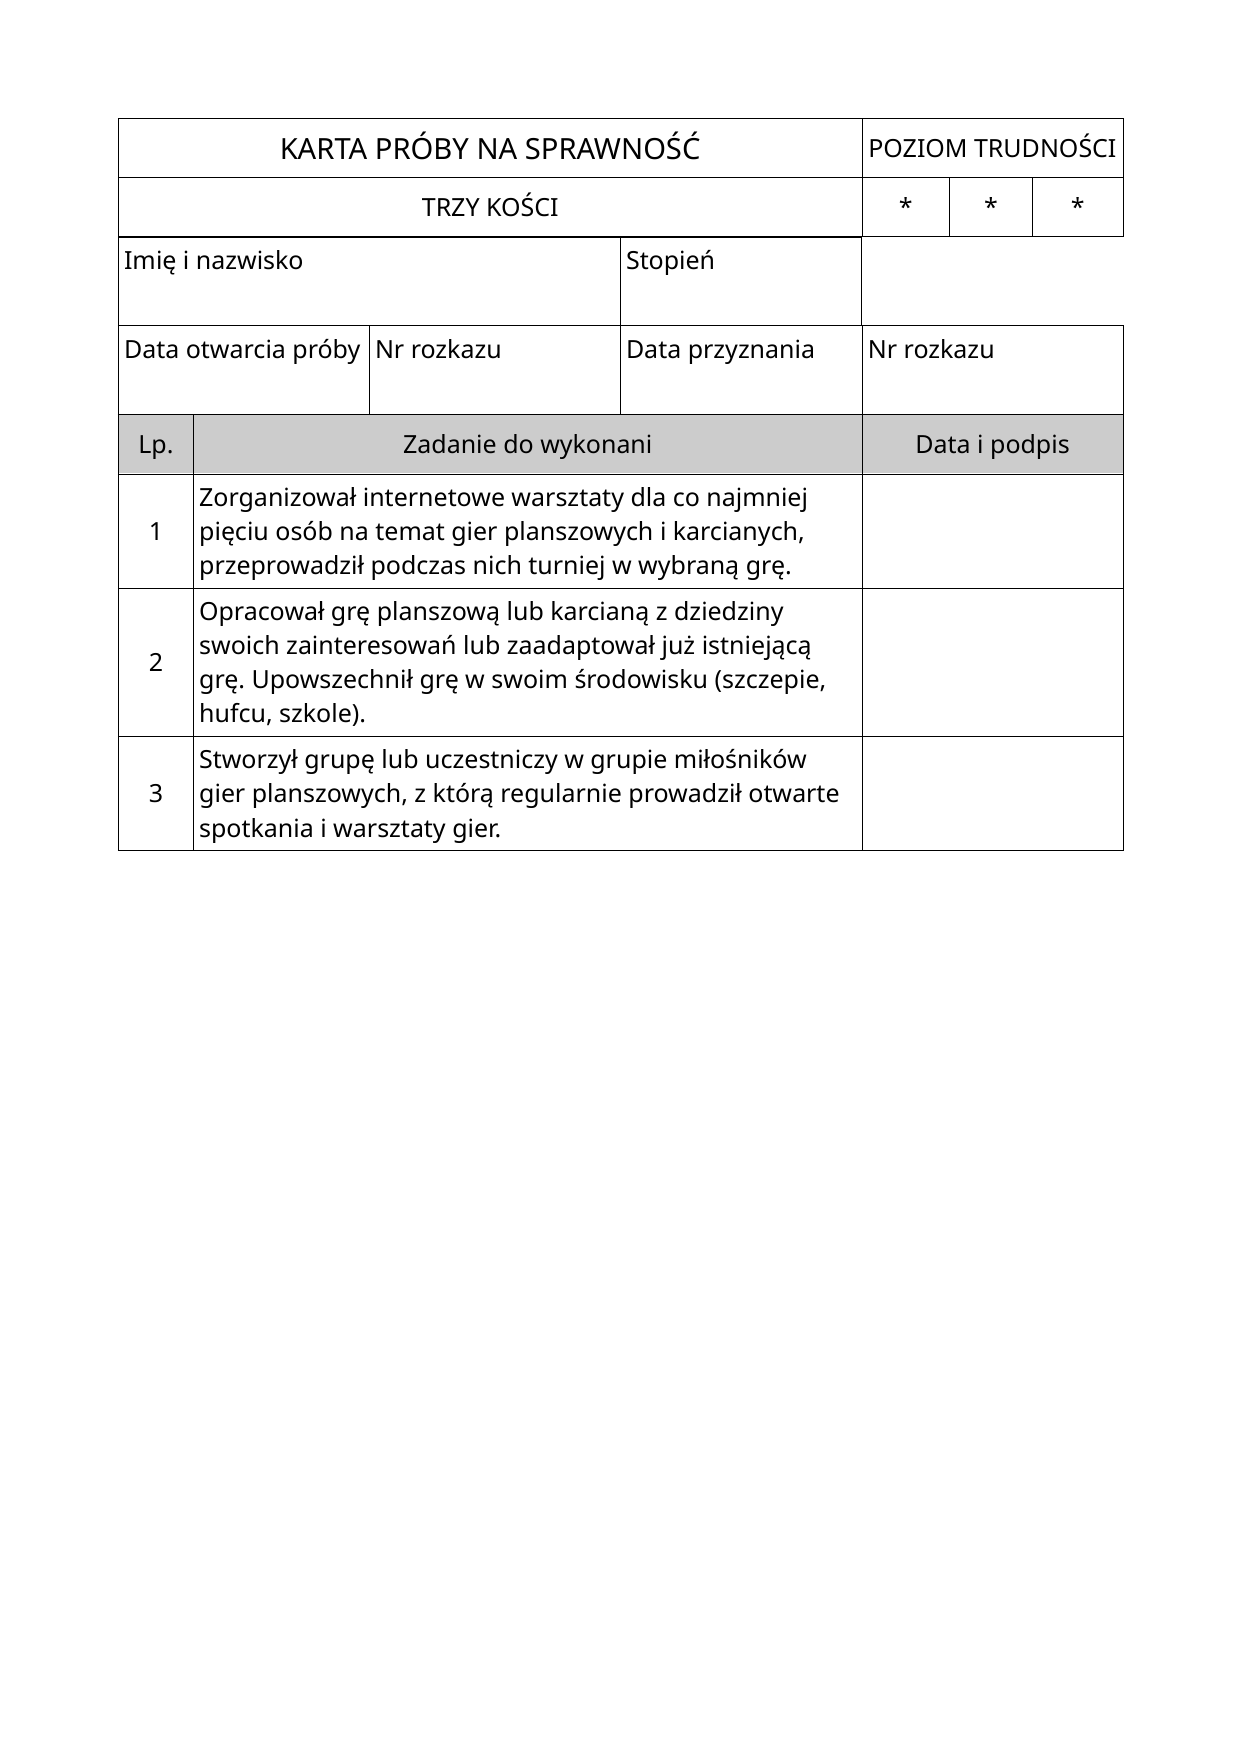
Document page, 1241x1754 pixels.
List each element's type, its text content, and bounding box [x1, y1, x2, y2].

table_header Stopień [621, 238, 861, 325]
table_cell * [1033, 178, 1123, 236]
table_cell Opracował grę planszową lub karcianą z dziedziny swoich zainteresowań lub zaadaptował już istniejącą grę. Upowszechnił grę w swoim środowisku (szczepie, hufcu, szkole). [194, 589, 862, 736]
table_cell 1 [119, 475, 193, 588]
table_cell [863, 475, 1123, 588]
table_cell * [863, 178, 949, 236]
table_cell Zorganizował internetowe warsztaty dla co najmniej pięciu osób na temat gier planszowych i karcianych, przeprowadził podczas nich turniej w wybraną grę. [194, 475, 862, 588]
table_cell Data otwarcia próby [119, 326, 369, 414]
table_cell Nr rozkazu [863, 326, 1123, 414]
table_cell Stworzył grupę lub uczestniczy w grupie miłośników gier planszowych, z którą regularnie prowadził otwarte spotkania i warsztaty gier. [194, 737, 862, 850]
table_cell 3 [119, 737, 193, 850]
table_cell * [950, 178, 1032, 236]
table_header Lp. [119, 415, 193, 473]
table_cell Nr rozkazu [370, 326, 620, 414]
table_cell [863, 589, 1123, 736]
table_cell [863, 737, 1123, 850]
table_header Zadanie do wykonani [194, 415, 862, 473]
table_cell Data przyznania [621, 326, 862, 414]
table_cell 2 [119, 589, 193, 736]
table_header Data i podpis [863, 415, 1123, 473]
table_header Imię i nazwisko [119, 238, 620, 325]
table_header POZIOM TRUDNOŚCI [863, 119, 1123, 177]
table_header KARTA PRÓBY NA SPRAWNOŚĆ [119, 119, 862, 177]
table_header [862, 237, 1123, 325]
table_cell TRZY KOŚCI [119, 178, 862, 236]
